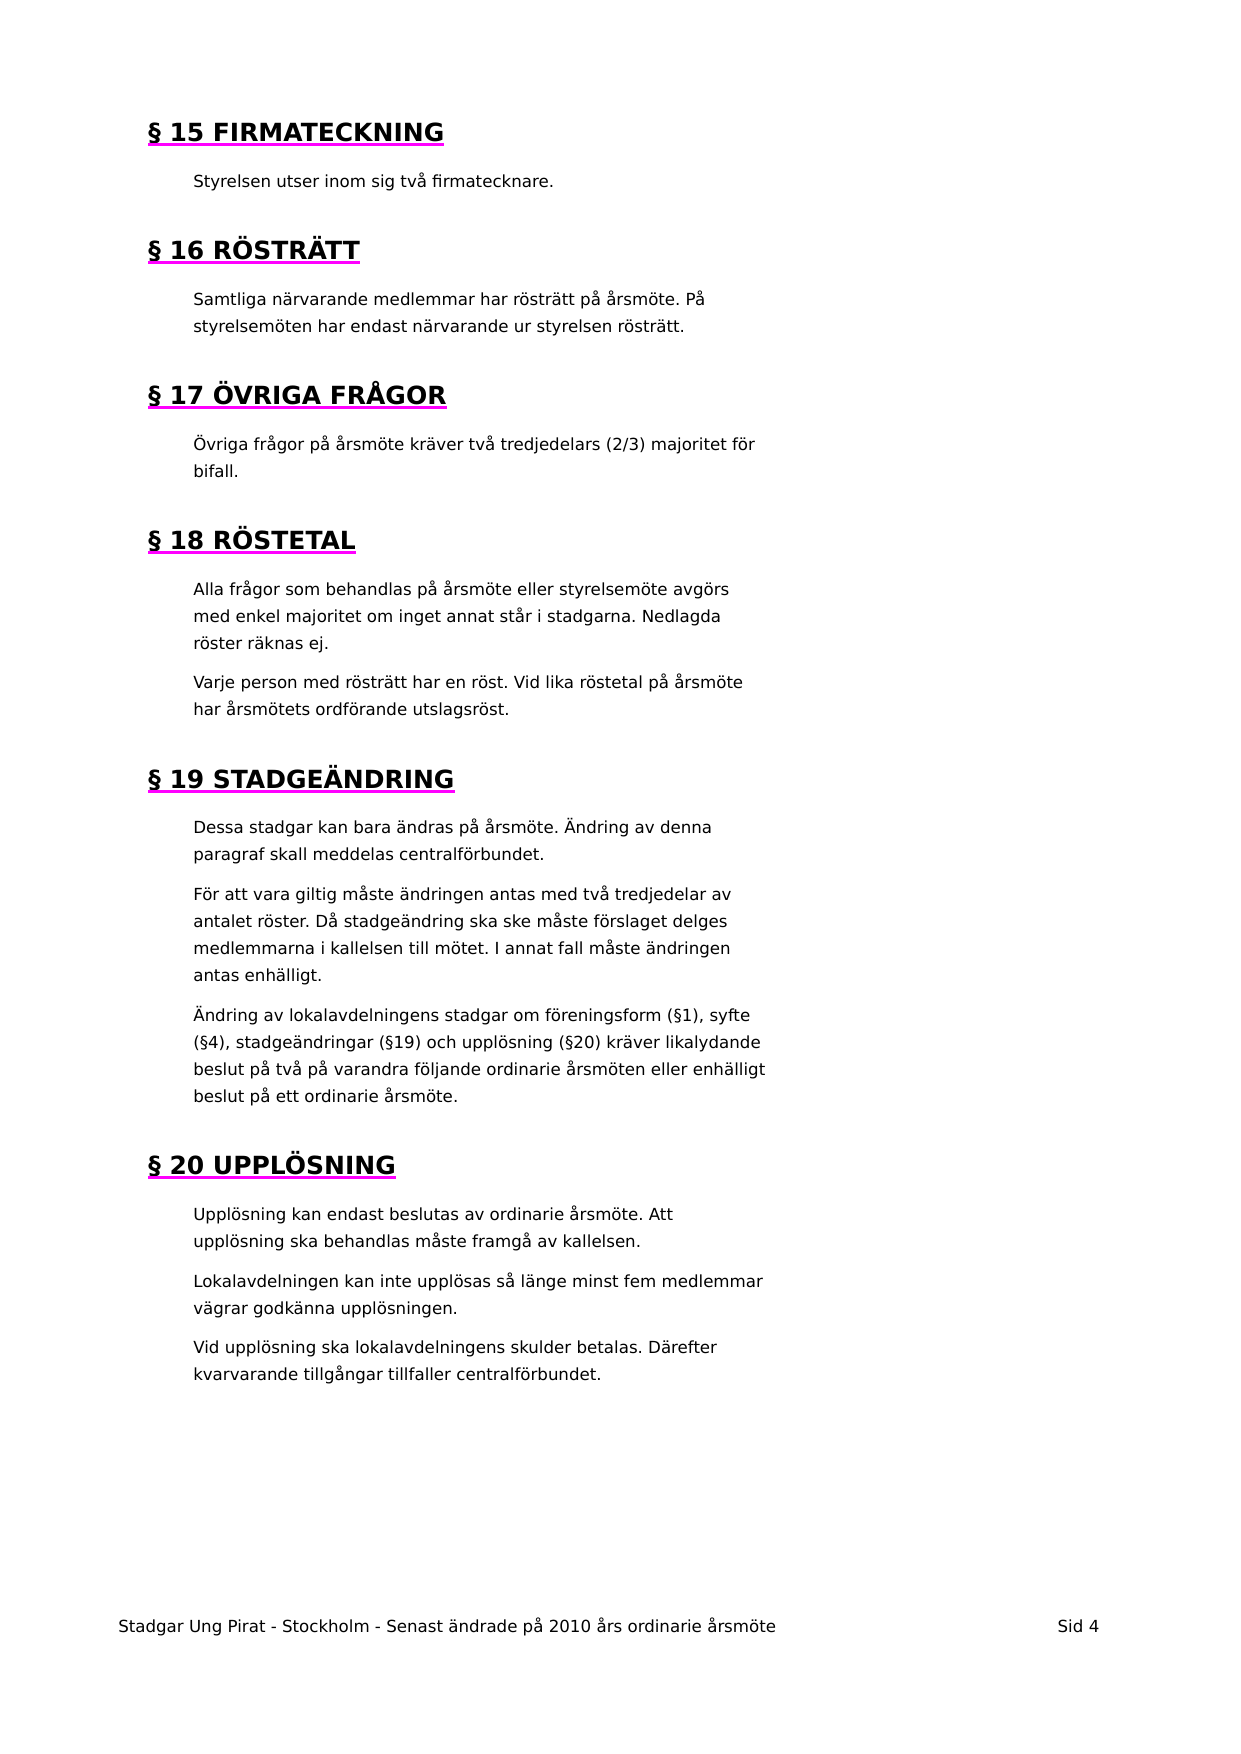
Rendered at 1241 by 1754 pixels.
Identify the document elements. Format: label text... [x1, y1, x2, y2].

subtitle § 19 Stadgeändring [148, 765, 1122, 794]
subtitle § 17 Övriga frågor [148, 381, 1122, 410]
text Ändring av lokalavdelningens stadgar om föreningsform (§1), syfte (§4), stadgeändringar (§19) och upplösning (§20) kräver likalydande beslut på två på varandra följande ordinarie årsmöten eller enhälligt beslut på ett ordinarie årsmöte. [193, 1006, 768, 1106]
subtitle § 20 Upplösning [148, 1151, 1122, 1181]
text Övriga frågor på årsmöte kräver två tredjedelars (2/3) majoritet för bifall. [193, 434, 768, 481]
subtitle § 16 Rösträtt [148, 236, 1122, 265]
text Samtliga närvarande medlemmar har rösträtt på årsmöte. På styrelsemöten har endast närvarande ur styrelsen rösträtt. [193, 289, 768, 336]
text Alla frågor som behandlas på årsmöte eller styrelsemöte avgörs med enkel majoritet om inget annat står i stadgarna. Nedlagda röster räknas ej. [193, 579, 768, 653]
text Lokalavdelningen kan inte upplösas så länge minst fem medlemmar vägrar godkänna upplösningen. [193, 1271, 768, 1318]
text Upplösning kan endast beslutas av ordinarie årsmöte. Att upplösning ska behandlas måste framgå av kallelsen. [193, 1205, 768, 1251]
subtitle § 15 Firmateckning [148, 118, 1122, 147]
text För att vara giltig måste ändringen antas med två tredjedelar av antalet röster. Då stadgeändring ska ske måste förslaget delges medlemmarna i kallelsen till mötet. I annat fall måste ändringen antas enhälligt. [193, 885, 768, 985]
text Varje person med rösträtt har en röst. Vid lika röstetal på årsmöte har årsmötets ordförande utslagsröst. [193, 673, 768, 719]
subtitle § 18 Röstetal [148, 526, 1122, 555]
text Vid upplösning ska lokalavdelningens skulder betalas. Därefter kvarvarande tillgångar tillfaller centralförbundet. [193, 1338, 768, 1384]
text Styrelsen utser inom sig två firmatecknare. [193, 171, 768, 191]
text Dessa stadgar kan bara ändras på årsmöte. Ändring av denna paragraf skall meddelas centralförbundet. [193, 818, 768, 864]
